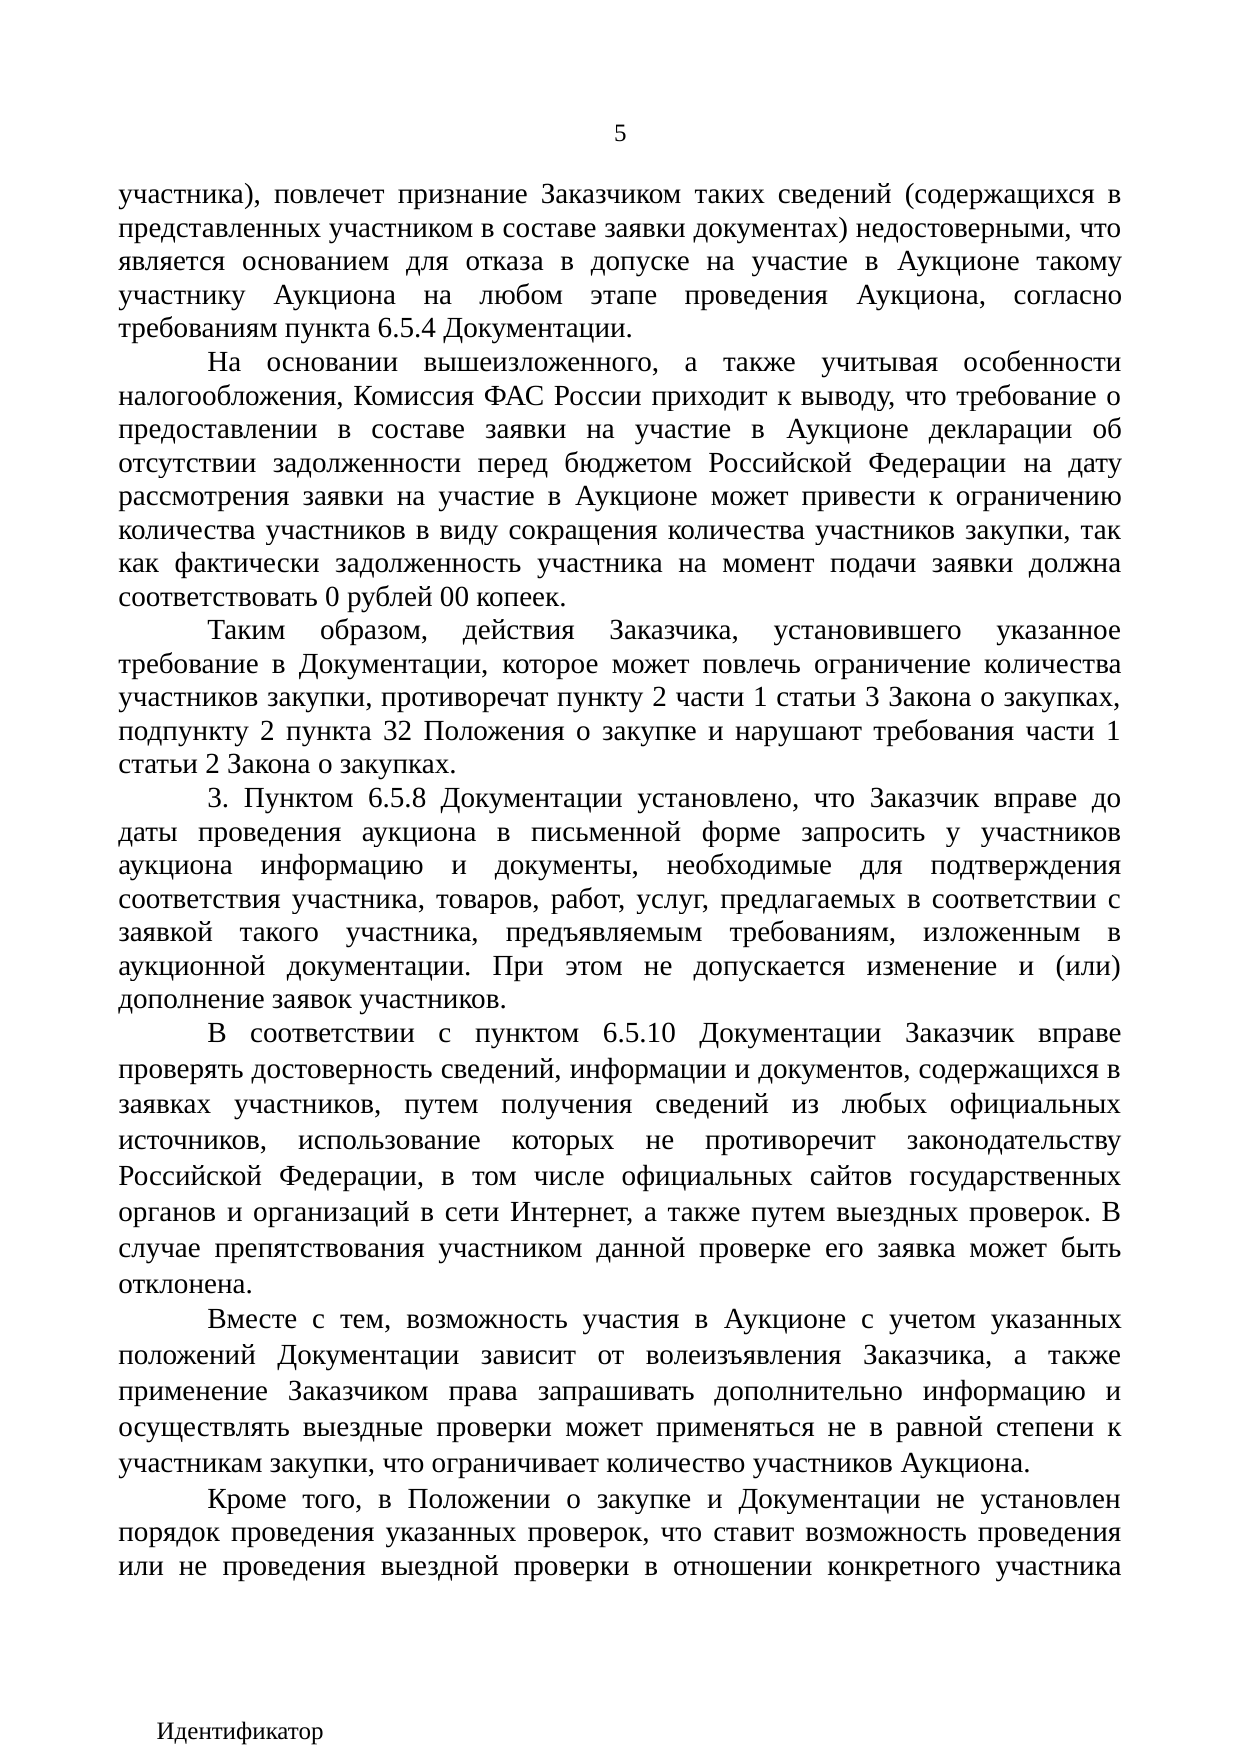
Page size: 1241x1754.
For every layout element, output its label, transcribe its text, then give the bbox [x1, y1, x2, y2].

text Таким образом, действия Заказчика, установившего указанное требование в Документации, которое может повлечь ограничение количества участников закупки, противоречат пункту 2 части 1 статьи 3 Закона о закупках, подпункту 2 пункта 32 Положения о закупке и нарушают требования части 1 статьи 2 Закона о закупках. [118, 612, 1122, 780]
text На основании вышеизложенного, а также учитывая особенности налогообложения, Комиссия ФАС России приходит к выводу, что требование о предоставлении в составе заявки на участие в Аукционе декларации об отсутствии задолженности перед бюджетом Российской Федерации на дату рассмотрения заявки на участие в Аукционе может привести к ограничению количества участников в виду сокращения количества участников закупки, так как фактически задолженность участника на момент подачи заявки должна соответствовать 0 рублей 00 копеек. [118, 344, 1122, 612]
text 3. Пунктом 6.5.8 Документации установлено, что Заказчик вправе до даты проведения аукциона в письменной форме запросить у участников аукциона информацию и документы, необходимые для подтверждения соответствия участника, товаров, работ, услуг, предлагаемых в соответствии с заявкой такого участника, предъявляемым требованиям, изложенным в аукционной документации. При этом не допускается изменение и (или) дополнение заявок участников. [118, 780, 1122, 1015]
text Вместе с тем, возможность участия в Аукционе с учетом указанных положений Документации зависит от волеизъявления Заказчика, а также применение Заказчиком права запрашивать дополнительно информацию и осуществлять выездные проверки может применяться не в равной степени к участникам закупки, что ограничивает количество участников Аукциона. [118, 1302, 1122, 1478]
text Кроме того, в Положении о закупке и Документации не установлен порядок проведения указанных проверок, что ставит возможность проведения или не проведения выездной проверки в отношении конкретного участника [118, 1481, 1122, 1581]
text участника), повлечет признание Заказчиком таких сведений (содержащихся в представленных участником в составе заявки документах) недостоверными, что является основанием для отказа в допуске на участие в Аукционе такому участнику Аукциона на любом этапе проведения Аукциона, согласно требованиям пункта 6.5.4 Документации. [118, 176, 1122, 344]
text В соответствии с пунктом 6.5.10 Документации Заказчик вправе проверять достоверность сведений, информации и документов, содержащихся в заявках участников, путем получения сведений из любых официальных источников, использование которых не противоречит законодательству Российской Федерации, в том числе официальных сайтов государственных органов и организаций в сети Интернет, а также путем выездных проверок. В случае препятствования участником данной проверке его заявка может быть отклонена. [118, 1015, 1122, 1299]
